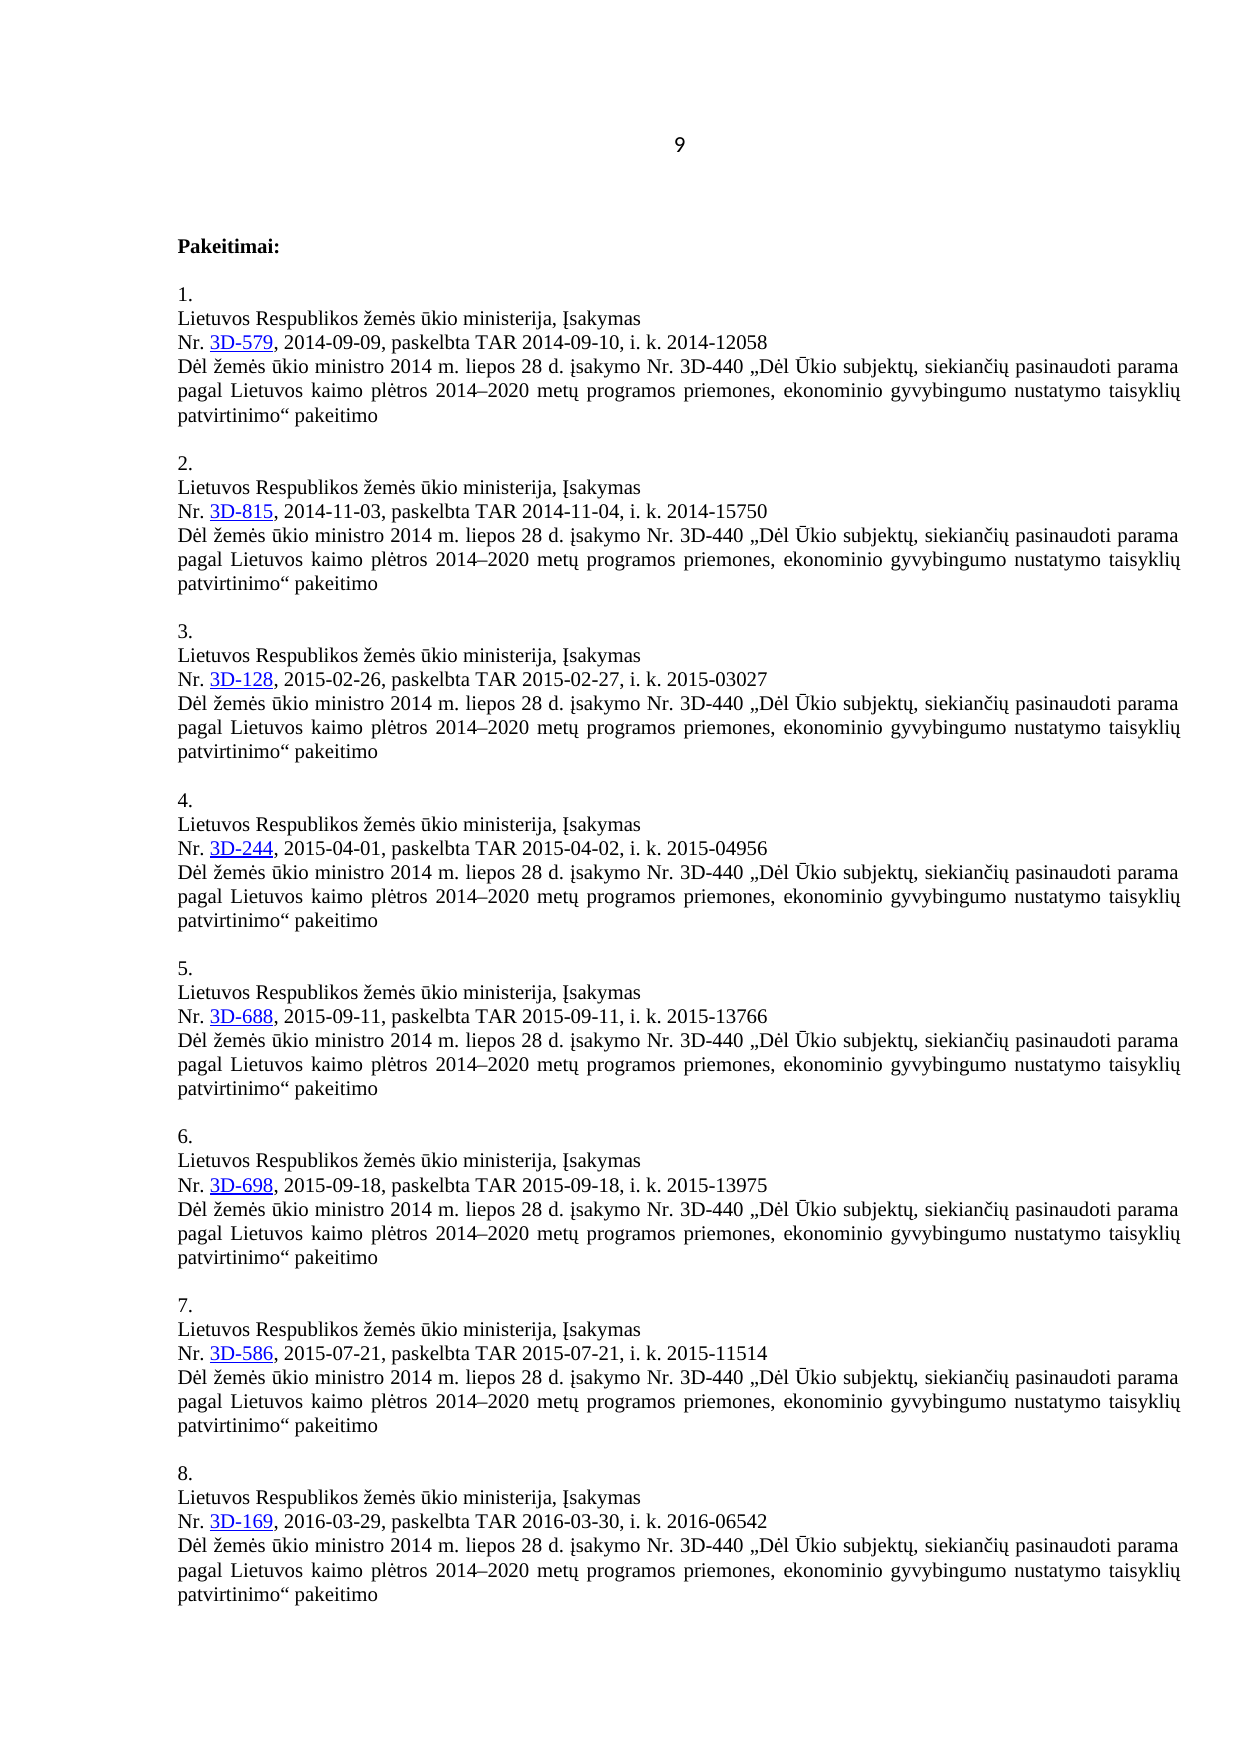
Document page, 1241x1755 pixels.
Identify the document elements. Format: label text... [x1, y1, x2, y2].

text Nr. 3D-815, 2014-11-03, paskelbta TAR 2014-11-04, i. k. 2014-15750 [177, 499, 1181, 523]
text Lietuvos Respublikos žemės ūkio ministerija, Įsakymas [177, 643, 1181, 667]
text Lietuvos Respublikos žemės ūkio ministerija, Įsakymas [177, 980, 1181, 1004]
text 7. [177, 1293, 1181, 1317]
text Nr. 3D-688, 2015-09-11, paskelbta TAR 2015-09-11, i. k. 2015-13766 [177, 1004, 1181, 1028]
text Dėl žemės ūkio ministro 2014 m. liepos 28 d. įsakymo Nr. 3D-440 „Dėl Ūkio subjektų, siekiančių pasinaudoti parama pagal Lietuvos kaimo plėtros 2014–2020 metų programos priemones, ekonominio gyvybingumo nustatymo taisyklių patvirtinimo“ pakeitimo [177, 1197, 1181, 1269]
text Dėl žemės ūkio ministro 2014 m. liepos 28 d. įsakymo Nr. 3D-440 „Dėl Ūkio subjektų, siekiančių pasinaudoti parama pagal Lietuvos kaimo plėtros 2014–2020 metų programos priemones, ekonominio gyvybingumo nustatymo taisyklių patvirtinimo“ pakeitimo [177, 1533, 1181, 1606]
text 4. [177, 787, 1181, 812]
text Nr. 3D-698, 2015-09-18, paskelbta TAR 2015-09-18, i. k. 2015-13975 [177, 1172, 1181, 1197]
text 1. [177, 282, 1181, 306]
text Lietuvos Respublikos žemės ūkio ministerija, Įsakymas [177, 1317, 1181, 1341]
text Pakeitimai: [177, 234, 1181, 258]
text Dėl žemės ūkio ministro 2014 m. liepos 28 d. įsakymo Nr. 3D-440 „Dėl Ūkio subjektų, siekiančių pasinaudoti parama pagal Lietuvos kaimo plėtros 2014–2020 metų programos priemones, ekonominio gyvybingumo nustatymo taisyklių patvirtinimo“ pakeitimo [177, 1365, 1181, 1437]
text Dėl žemės ūkio ministro 2014 m. liepos 28 d. įsakymo Nr. 3D-440 „Dėl Ūkio subjektų, siekiančių pasinaudoti parama pagal Lietuvos kaimo plėtros 2014–2020 metų programos priemones, ekonominio gyvybingumo nustatymo taisyklių patvirtinimo“ pakeitimo [177, 1028, 1181, 1100]
text Dėl žemės ūkio ministro 2014 m. liepos 28 d. įsakymo Nr. 3D-440 „Dėl Ūkio subjektų, siekiančių pasinaudoti parama pagal Lietuvos kaimo plėtros 2014–2020 metų programos priemones, ekonominio gyvybingumo nustatymo taisyklių patvirtinimo“ pakeitimo [177, 691, 1181, 763]
text 3. [177, 619, 1181, 643]
text Nr. 3D-244, 2015-04-01, paskelbta TAR 2015-04-02, i. k. 2015-04956 [177, 836, 1181, 860]
text Nr. 3D-169, 2016-03-29, paskelbta TAR 2016-03-30, i. k. 2016-06542 [177, 1509, 1181, 1533]
text Nr. 3D-128, 2015-02-26, paskelbta TAR 2015-02-27, i. k. 2015-03027 [177, 667, 1181, 691]
text 8. [177, 1461, 1181, 1485]
text Nr. 3D-586, 2015-07-21, paskelbta TAR 2015-07-21, i. k. 2015-11514 [177, 1341, 1181, 1365]
text Nr. 3D-579, 2014-09-09, paskelbta TAR 2014-09-10, i. k. 2014-12058 [177, 330, 1181, 354]
text Dėl žemės ūkio ministro 2014 m. liepos 28 d. įsakymo Nr. 3D-440 „Dėl Ūkio subjektų, siekiančių pasinaudoti parama pagal Lietuvos kaimo plėtros 2014–2020 metų programos priemones, ekonominio gyvybingumo nustatymo taisyklių patvirtinimo“ pakeitimo [177, 523, 1181, 595]
text 2. [177, 451, 1181, 475]
text Lietuvos Respublikos žemės ūkio ministerija, Įsakymas [177, 306, 1181, 330]
text Lietuvos Respublikos žemės ūkio ministerija, Įsakymas [177, 1148, 1181, 1172]
text Lietuvos Respublikos žemės ūkio ministerija, Įsakymas [177, 1485, 1181, 1509]
text 6. [177, 1124, 1181, 1148]
text Dėl žemės ūkio ministro 2014 m. liepos 28 d. įsakymo Nr. 3D-440 „Dėl Ūkio subjektų, siekiančių pasinaudoti parama pagal Lietuvos kaimo plėtros 2014–2020 metų programos priemones, ekonominio gyvybingumo nustatymo taisyklių patvirtinimo“ pakeitimo [177, 860, 1181, 932]
text Lietuvos Respublikos žemės ūkio ministerija, Įsakymas [177, 812, 1181, 836]
text 5. [177, 956, 1181, 980]
text Lietuvos Respublikos žemės ūkio ministerija, Įsakymas [177, 475, 1181, 499]
text Dėl žemės ūkio ministro 2014 m. liepos 28 d. įsakymo Nr. 3D-440 „Dėl Ūkio subjektų, siekiančių pasinaudoti parama pagal Lietuvos kaimo plėtros 2014–2020 metų programos priemones, ekonominio gyvybingumo nustatymo taisyklių patvirtinimo“ pakeitimo [177, 354, 1181, 427]
